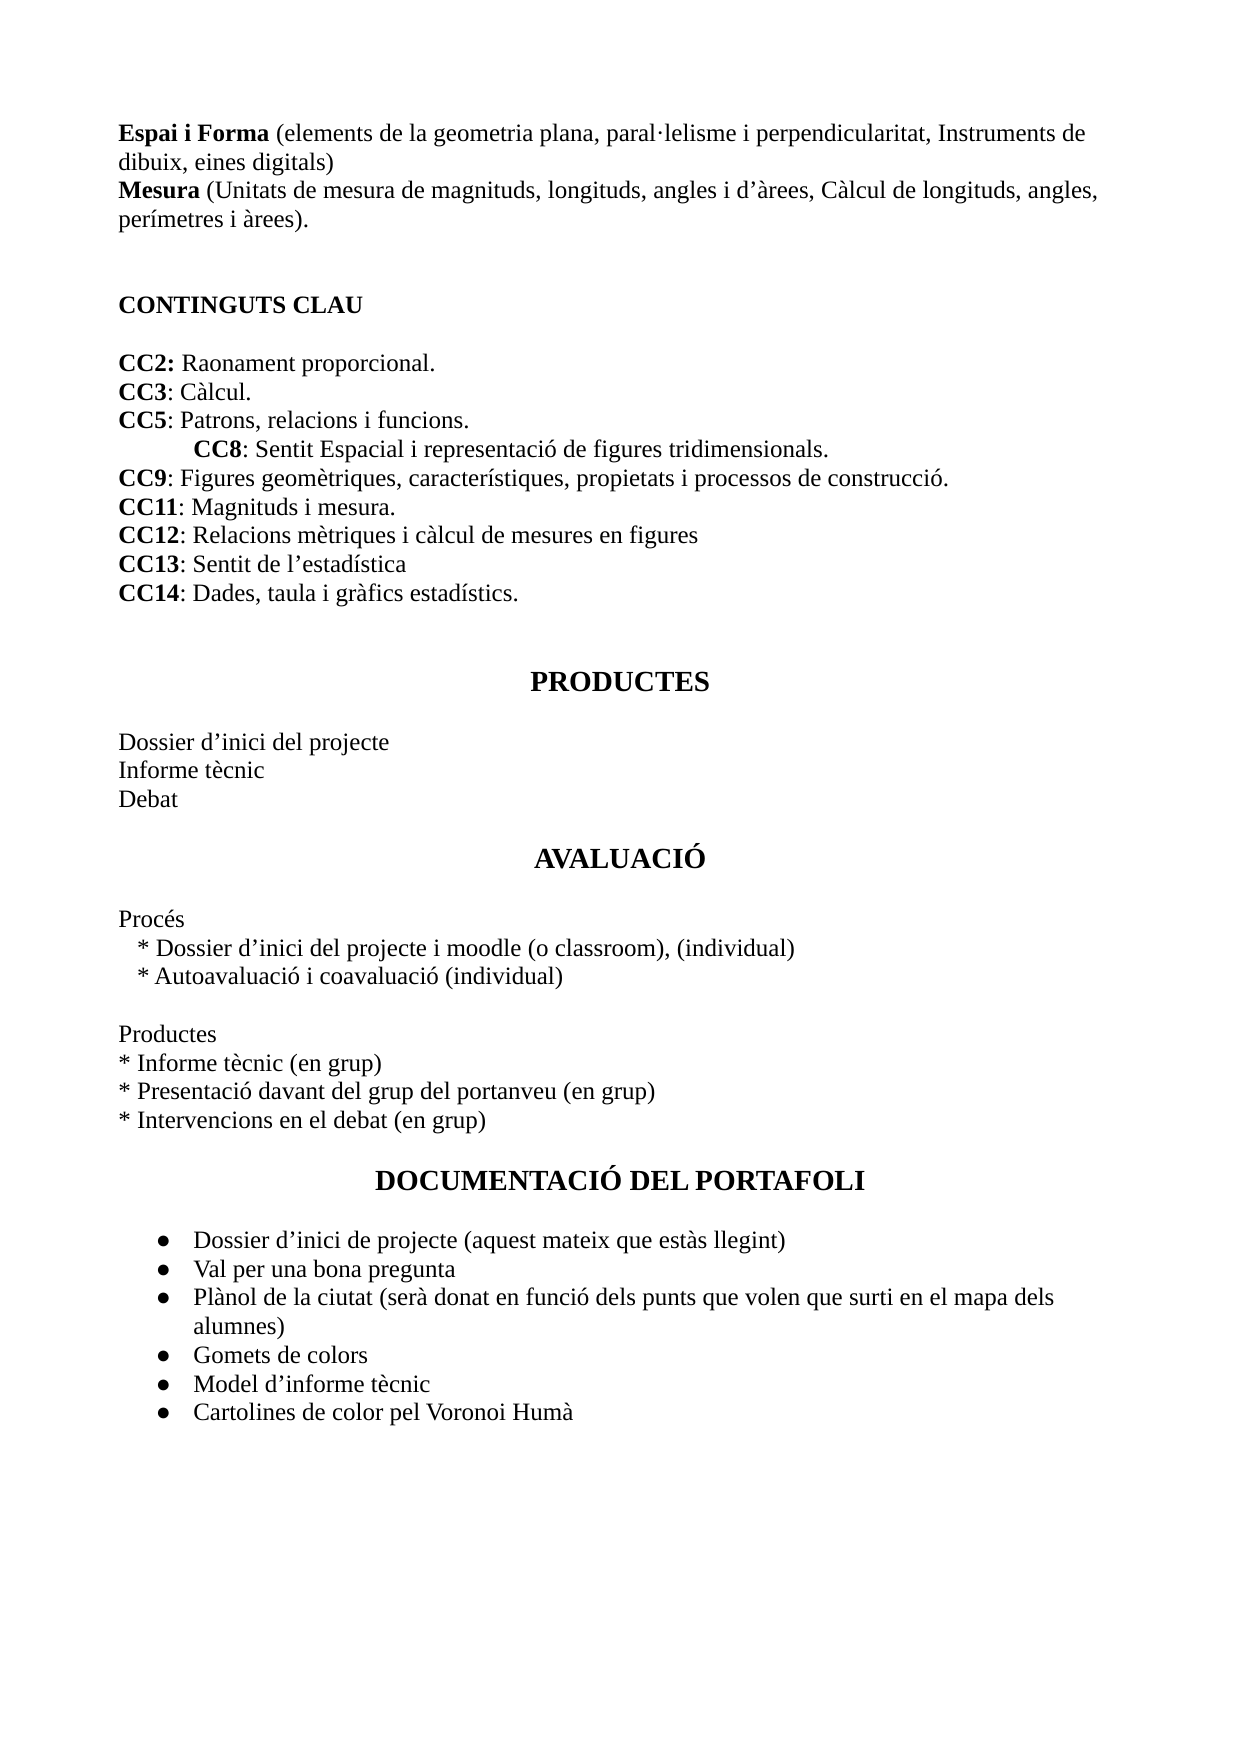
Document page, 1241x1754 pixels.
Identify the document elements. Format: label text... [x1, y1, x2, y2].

text Debat [118, 784, 1122, 813]
text AVALUACIÓ [118, 842, 1122, 875]
text CONTINGUTS CLAU [118, 291, 1122, 319]
text DOCUMENTACIÓ DEL PORTAFOLI [118, 1163, 1122, 1196]
list Model d’informe tècnic [156, 1369, 1122, 1397]
text Procés [118, 904, 1122, 933]
text * Intervencions en el debat (en grup) [118, 1105, 1122, 1134]
text * Informe tècnic (en grup) [118, 1048, 1122, 1076]
text CC2: Raonament proporcional. [118, 348, 1122, 377]
text CC9: Figures geomètriques, característiques, propietats i processos de construcció. [118, 463, 1122, 492]
text CC11: Magnituds i mesura. [118, 492, 1122, 521]
text CC8: Sentit Espacial i representació de figures tridimensionals. [118, 434, 1122, 463]
text Mesura (Unitats de mesura de magnituds, longituds, angles i d’àrees, Càlcul de longituds, angles, perímetres i àrees). [118, 176, 1122, 233]
text CC5: Patrons, relacions i funcions. [118, 406, 1122, 434]
text CC12: Relacions mètriques i càlcul de mesures en figures [118, 521, 1122, 549]
list Dossier d’inici de projecte (aquest mateix que estàs llegint) [156, 1225, 1122, 1254]
text * Dossier d’inici del projecte i moodle (o classroom), (individual) [118, 933, 1122, 961]
list Cartolines de color pel Voronoi Humà [156, 1397, 1122, 1426]
text Dossier d’inici del projecte [118, 727, 1122, 755]
list Plànol de la ciutat (serà donat en funció dels punts que volen que surti en el mapa dels alumnes) [156, 1282, 1122, 1340]
text PRODUCTES [118, 664, 1122, 698]
list Gomets de colors [156, 1340, 1122, 1369]
text Productes [118, 1019, 1122, 1048]
text * Autoavaluació i coavaluació (individual) [118, 961, 1122, 990]
text CC3: Càlcul. [118, 377, 1122, 406]
text Informe tècnic [118, 755, 1122, 784]
text Espai i Forma (elements de la geometria plana, paral·lelisme i perpendicularitat, Instruments de dibuix, eines digitals) [118, 118, 1122, 176]
text CC14: Dades, taula i gràfics estadístics. [118, 578, 1122, 607]
text * Presentació davant del grup del portanveu (en grup) [118, 1076, 1122, 1105]
list Val per una bona pregunta [156, 1254, 1122, 1282]
text CC13: Sentit de l’estadística [118, 549, 1122, 578]
